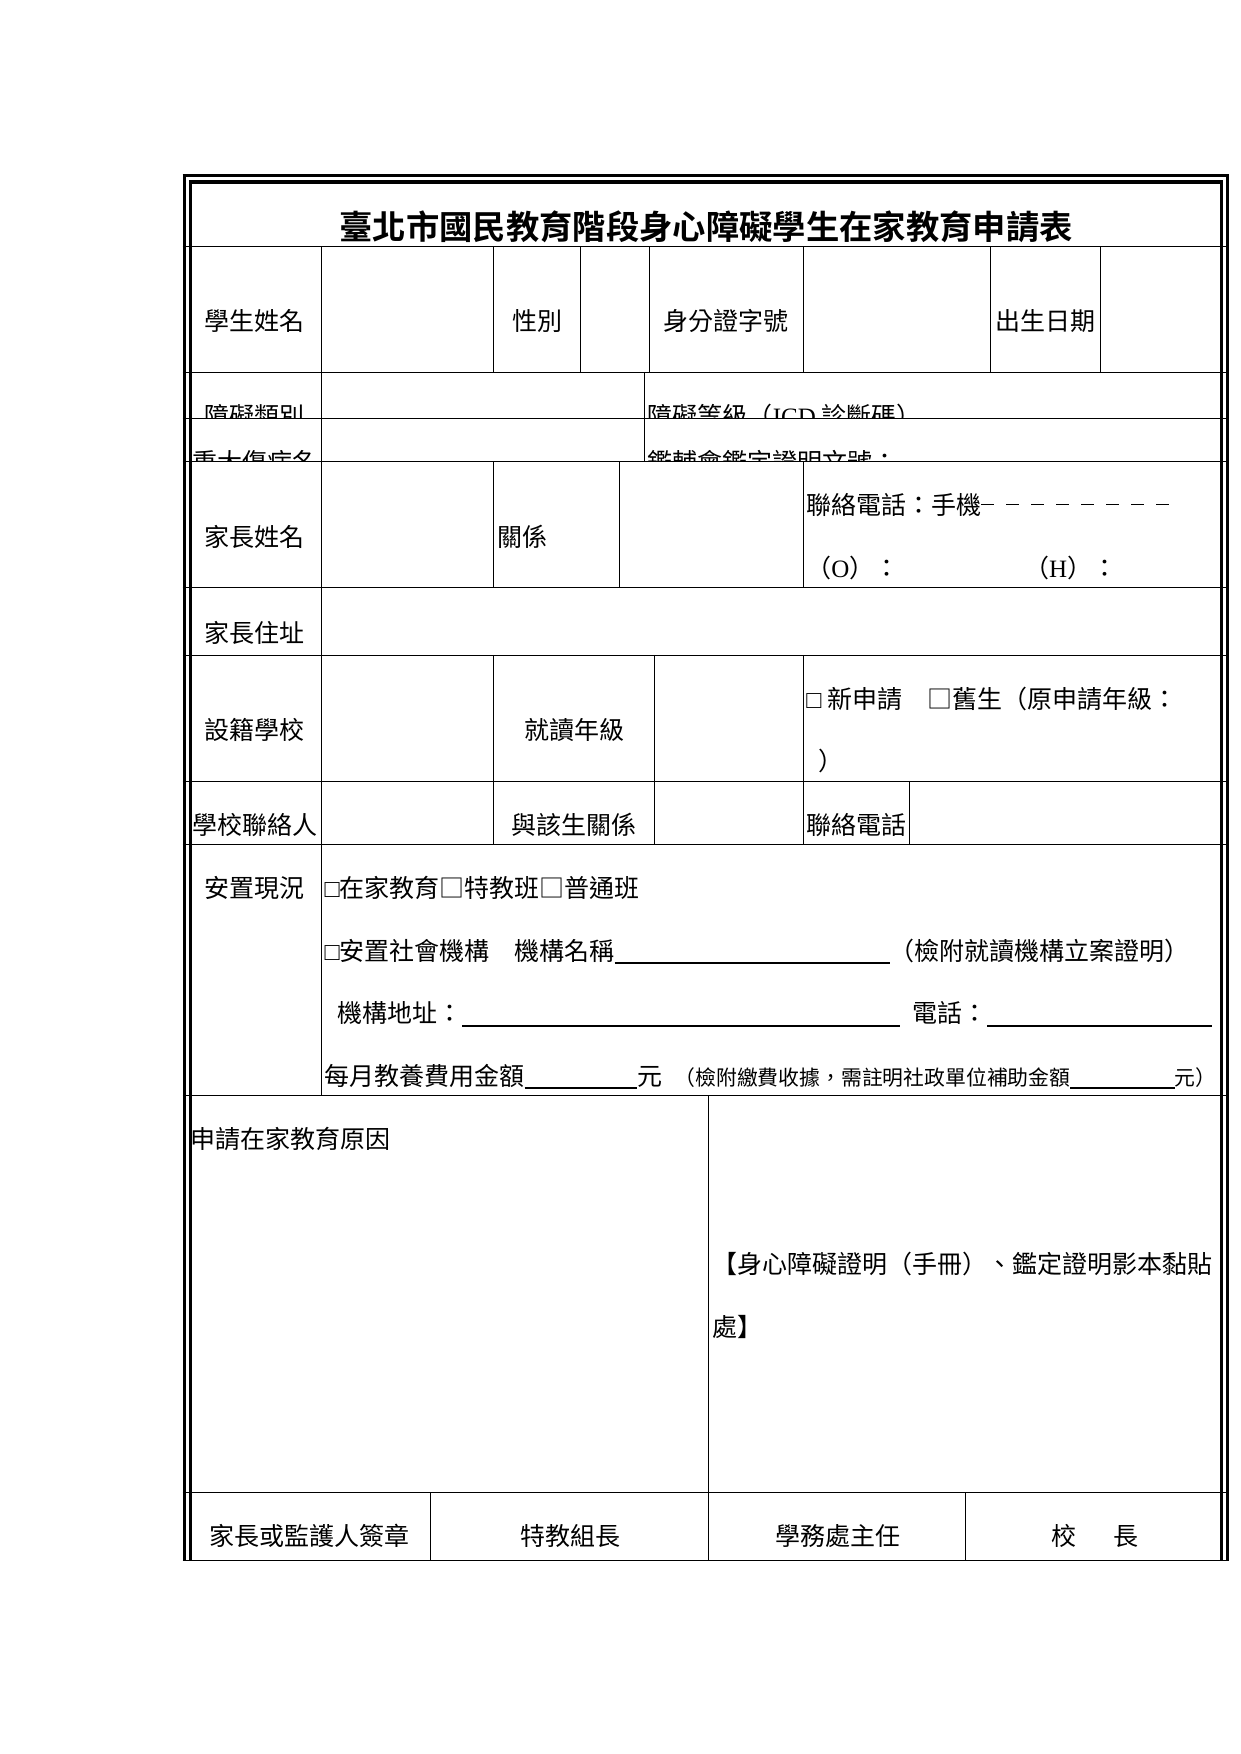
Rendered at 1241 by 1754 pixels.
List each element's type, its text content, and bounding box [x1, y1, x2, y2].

table_cell 重大傷病病名 [322, 419, 644, 461]
table_cell 家長或監護人簽章 [192, 1493, 430, 1560]
table_cell [322, 656, 493, 781]
table_cell [322, 782, 493, 844]
table_cell [322, 588, 1220, 655]
table_cell 性別 [494, 247, 580, 372]
table_cell 學務處主任 [709, 1493, 965, 1560]
table_cell [910, 782, 1220, 844]
table_cell 聯絡電話 [804, 782, 909, 844]
table_cell 與該生關係 [494, 782, 654, 844]
table_cell □ 新申請 □舊生（原申請年級： ） [804, 656, 1220, 781]
table_cell 鑑輔會鑑定證明文號： [645, 419, 1220, 461]
table_cell [581, 247, 649, 372]
table_cell 障礙類別 重大傷病病名 [192, 373, 321, 417]
table_cell [1101, 247, 1220, 372]
table_cell 安置現況 [192, 845, 321, 1095]
table_cell [322, 462, 493, 587]
table_cell 學校聯絡人 [192, 782, 321, 844]
table_cell 【身心障礙證明（手冊）、鑑定證明影本黏貼處】 [709, 1096, 1220, 1492]
table_cell 出生日期 [991, 247, 1100, 372]
table_cell [322, 373, 644, 417]
table_cell 就讀年級 [494, 656, 654, 781]
table_cell [804, 247, 990, 372]
table_cell 申請在家教育原因 [192, 1096, 708, 1492]
table_cell 學生姓名 [192, 247, 321, 372]
table_cell [655, 782, 803, 844]
table_cell 校 長 [966, 1493, 1220, 1560]
table_cell [620, 462, 803, 587]
table_cell 關係 [494, 462, 619, 587]
table_cell 聯絡電話：手機╴╴╴╴╴╴╴╴ （O）： （H）： [804, 462, 1220, 587]
table_header 臺北市國民教育階段身心障礙學生在家教育申請表 [187, 177, 1225, 246]
table_cell [655, 656, 803, 781]
table_cell 障礙等級（ICD診斷碼） [645, 373, 1220, 417]
table_cell 身分證字號 [650, 247, 803, 372]
table_cell 設籍學校 [192, 656, 321, 781]
table_cell [322, 247, 493, 372]
table_cell 家長姓名 [192, 462, 321, 587]
table_cell 家長住址 [192, 588, 321, 655]
table_cell 特教組長 [431, 1493, 708, 1560]
table_cell 重大傷病名 [192, 419, 321, 461]
table_cell □在家教育□特教班□普通班 □安置社會機構 機構名稱 （檢附就讀機構立案證明） 機構地址： 電話： 每月教養費用金額 元 （檢附繳費收據，需註明社政單位補助金額 元） [322, 845, 1220, 1095]
